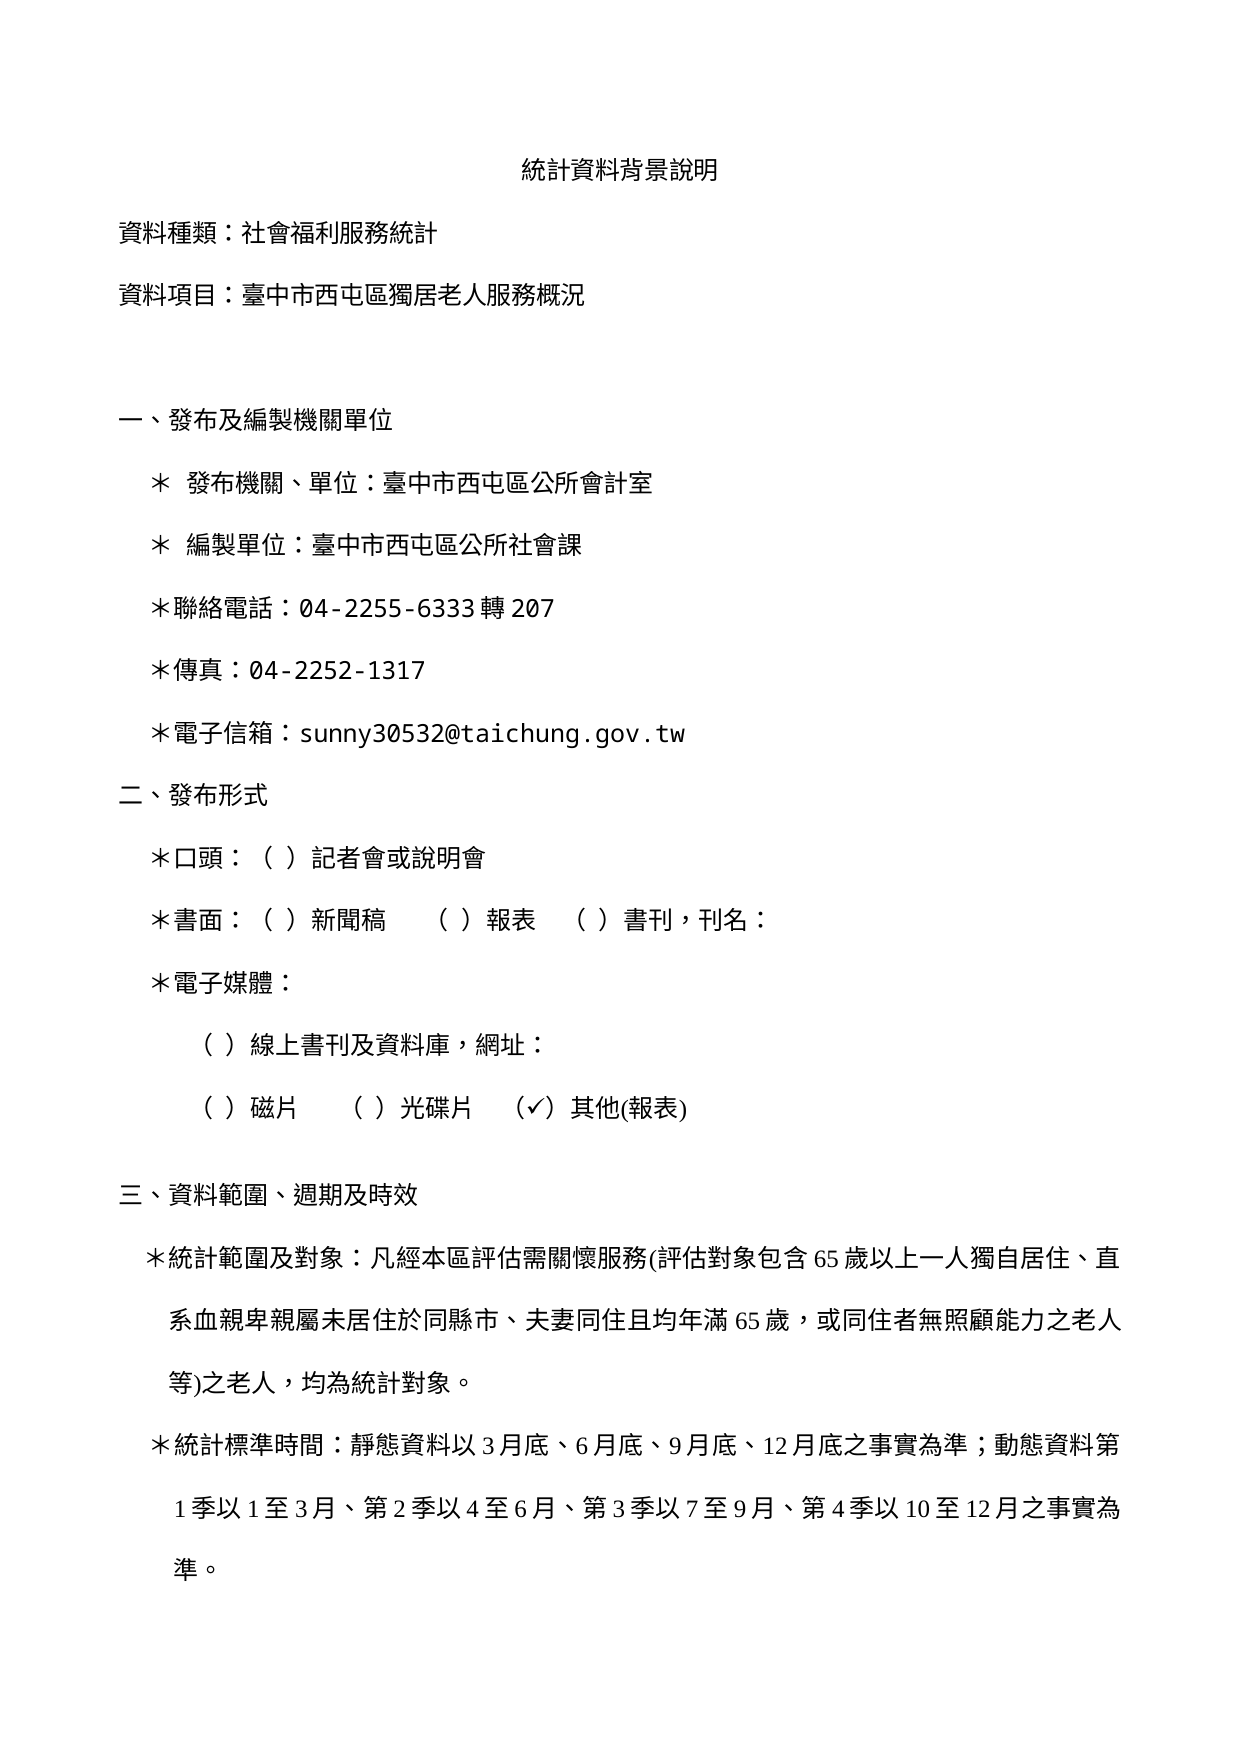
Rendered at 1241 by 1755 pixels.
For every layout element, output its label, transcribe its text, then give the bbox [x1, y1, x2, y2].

text 一、發布及編製機關單位 [118, 377, 1122, 439]
text ＊口頭：（ ）記者會或說明會 [149, 814, 1122, 877]
text 三、資料範圍、週期及時效 [118, 1152, 1122, 1214]
text ＊書面：（ ）新聞稿 （ ）報表 （ ）書刊，刊名： [149, 877, 1122, 939]
text ＊聯絡電話：04-2255-6333轉207 [149, 564, 1122, 627]
list 發布機關、單位：臺中市西屯區公所會計室 [149, 439, 1122, 502]
text ＊傳真：04-2252-1317 [149, 627, 1122, 689]
text 資料種類：社會福利服務統計 [118, 189, 1122, 252]
text ＊電子媒體： [149, 939, 1122, 1002]
text （ ）線上書刊及資料庫，網址： [188, 1002, 1156, 1064]
text ＊統計標準時間：靜態資料以3月底、6月底、9月底、12月底之事實為準；動態資料第1季以1至3月、第2季以4至6月、第3季以7至9月、第4季以10至12月之事實為準。 [149, 1402, 1122, 1589]
text 統計資料背景說明 [118, 127, 1122, 189]
text ＊統計範圍及對象：凡經本區評估需關懷服務(評估對象包含65歲以上一人獨自居住、直系血親卑親屬未居住於同縣市、夫妻同住且均年滿65歲，或同住者無照顧能力之老人等)之老人，均為統計對象。 [143, 1214, 1122, 1402]
text 二、發布形式 [118, 752, 1122, 814]
list 編製單位：臺中市西屯區公所社會課 [149, 502, 1122, 564]
text 資料項目：臺中市西屯區獨居老人服務概況 [118, 252, 1122, 314]
text （ ）磁片 （ ）光碟片 （P）其他(報表) [188, 1064, 1156, 1127]
text ＊電子信箱：sunny30532@taichung.gov.tw [149, 689, 1122, 752]
